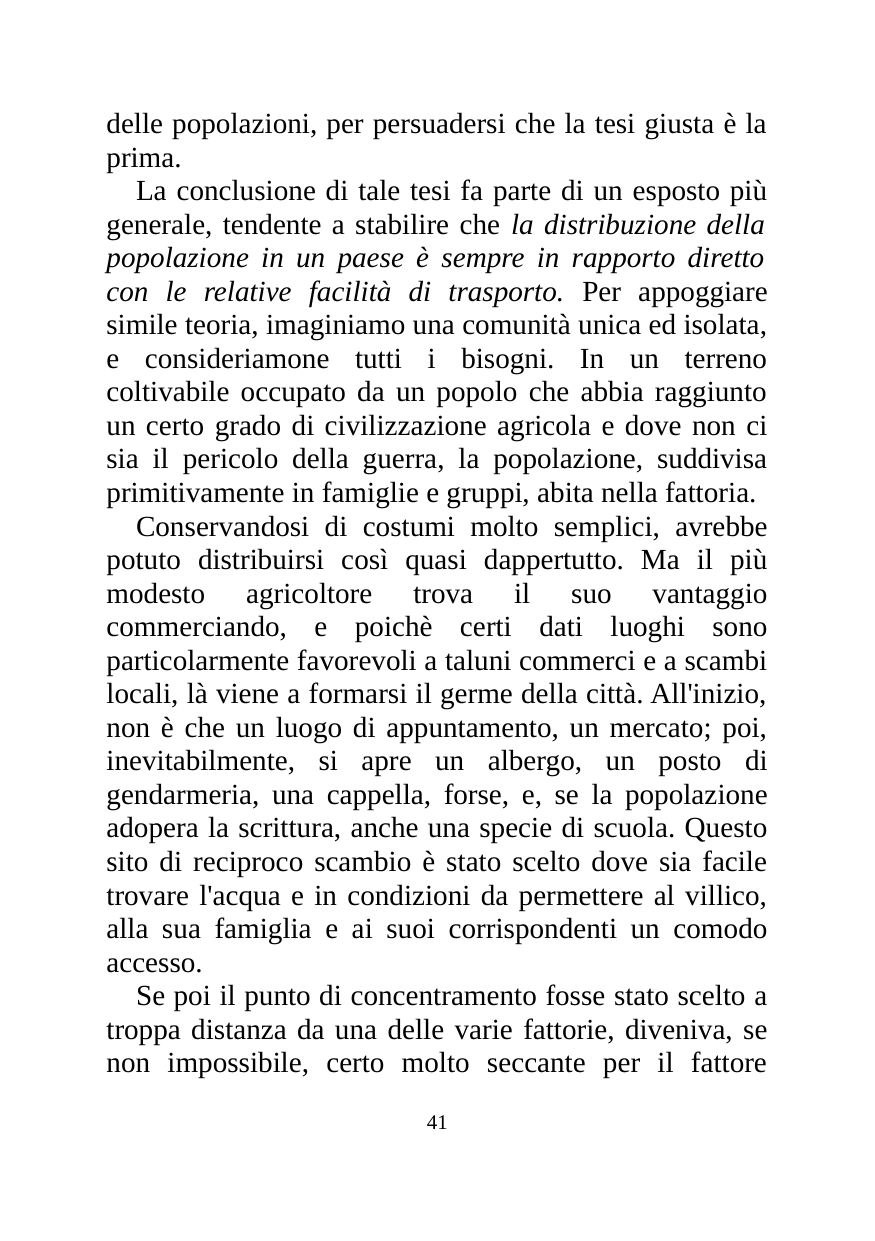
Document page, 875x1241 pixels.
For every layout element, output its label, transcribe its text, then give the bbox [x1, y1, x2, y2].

text La conclusione di tale tesi fa parte di un esposto più generale, tendente a stabilire che la distribuzione della popolazione in un paese è sempre in rapporto diretto con le relative facilità di trasporto. Per appoggiare simile teoria, imaginiamo una comunità unica ed isolata, e consideriamone tutti i bisogni. In un terreno coltivabile occupato da un popolo che abbia raggiunto un certo grado di civilizzazione agricola e dove non ci sia il pericolo della guerra, la popolazione, suddivisa primitivamente in famiglie e gruppi, abita nella fattoria. [106, 173, 768, 509]
text delle popolazioni, per persuadersi che la tesi giusta è la prima. [106, 106, 768, 173]
text Conservandosi di costumi molto semplici, avrebbe potuto distribuirsi così quasi dappertutto. Ma il più modesto agricoltore trova il suo vantaggio commerciando, e poichè certi dati luoghi sono particolarmente favorevoli a taluni commerci e a scambi locali, là viene a formarsi il germe della città. All'inizio, non è che un luogo di appuntamento, un mercato; poi, inevitabilmente, si apre un albergo, un posto di gendarmeria, una cappella, forse, e, se la popolazione adopera la scrittura, anche una specie di scuola. Questo sito di reciproco scambio è stato scelto dove sia facile trovare l'acqua e in condizioni da permettere al villico, alla sua famiglia e ai suoi corrispondenti un comodo accesso. [106, 509, 768, 978]
text Se poi il punto di concentramento fosse stato scelto a troppa distanza da una delle varie fattorie, diveniva, se non impossibile, certo molto seccante per il fattore [106, 978, 768, 1079]
